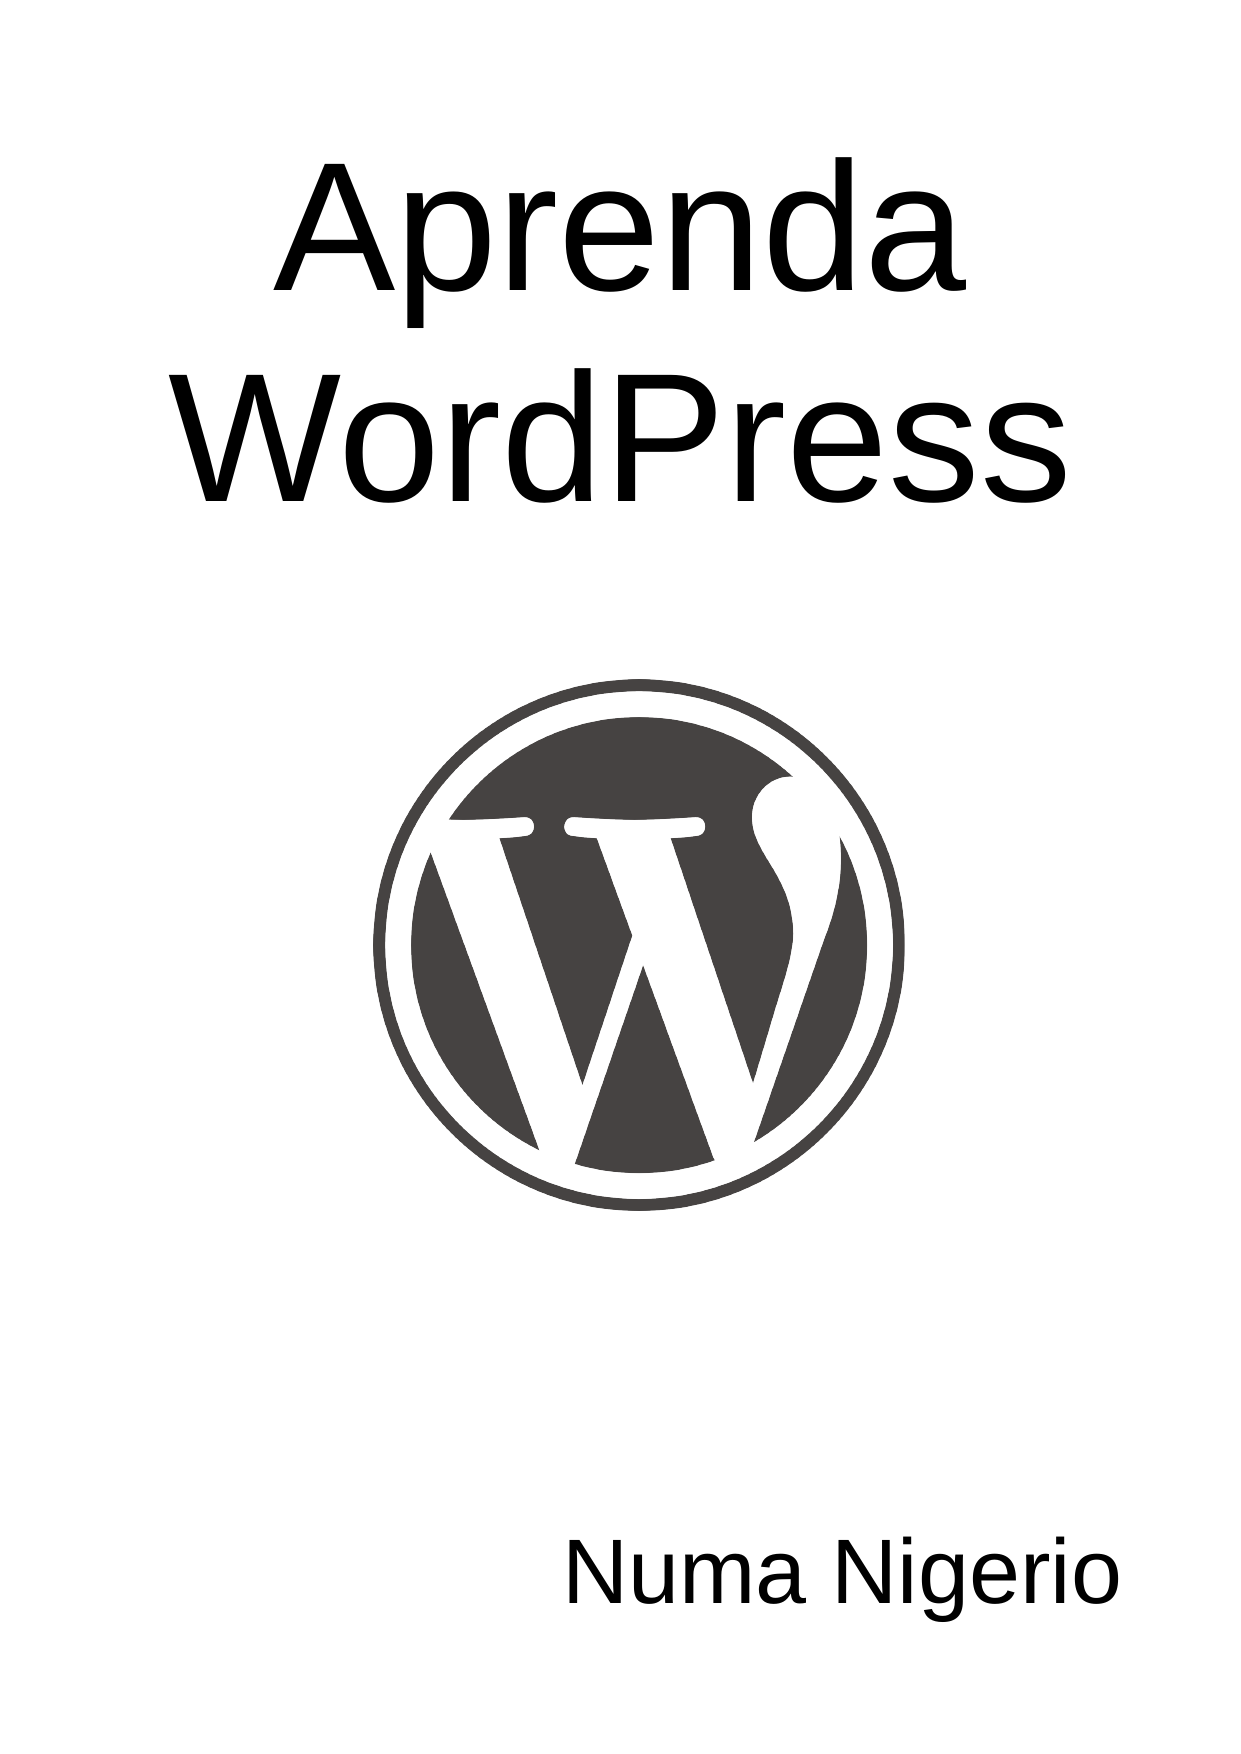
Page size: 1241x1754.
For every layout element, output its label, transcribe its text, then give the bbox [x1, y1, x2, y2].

text Aprenda WordPress [118, 118, 1122, 540]
text Numa Nigerio [118, 1517, 1122, 1623]
picture [373, 679, 905, 1211]
